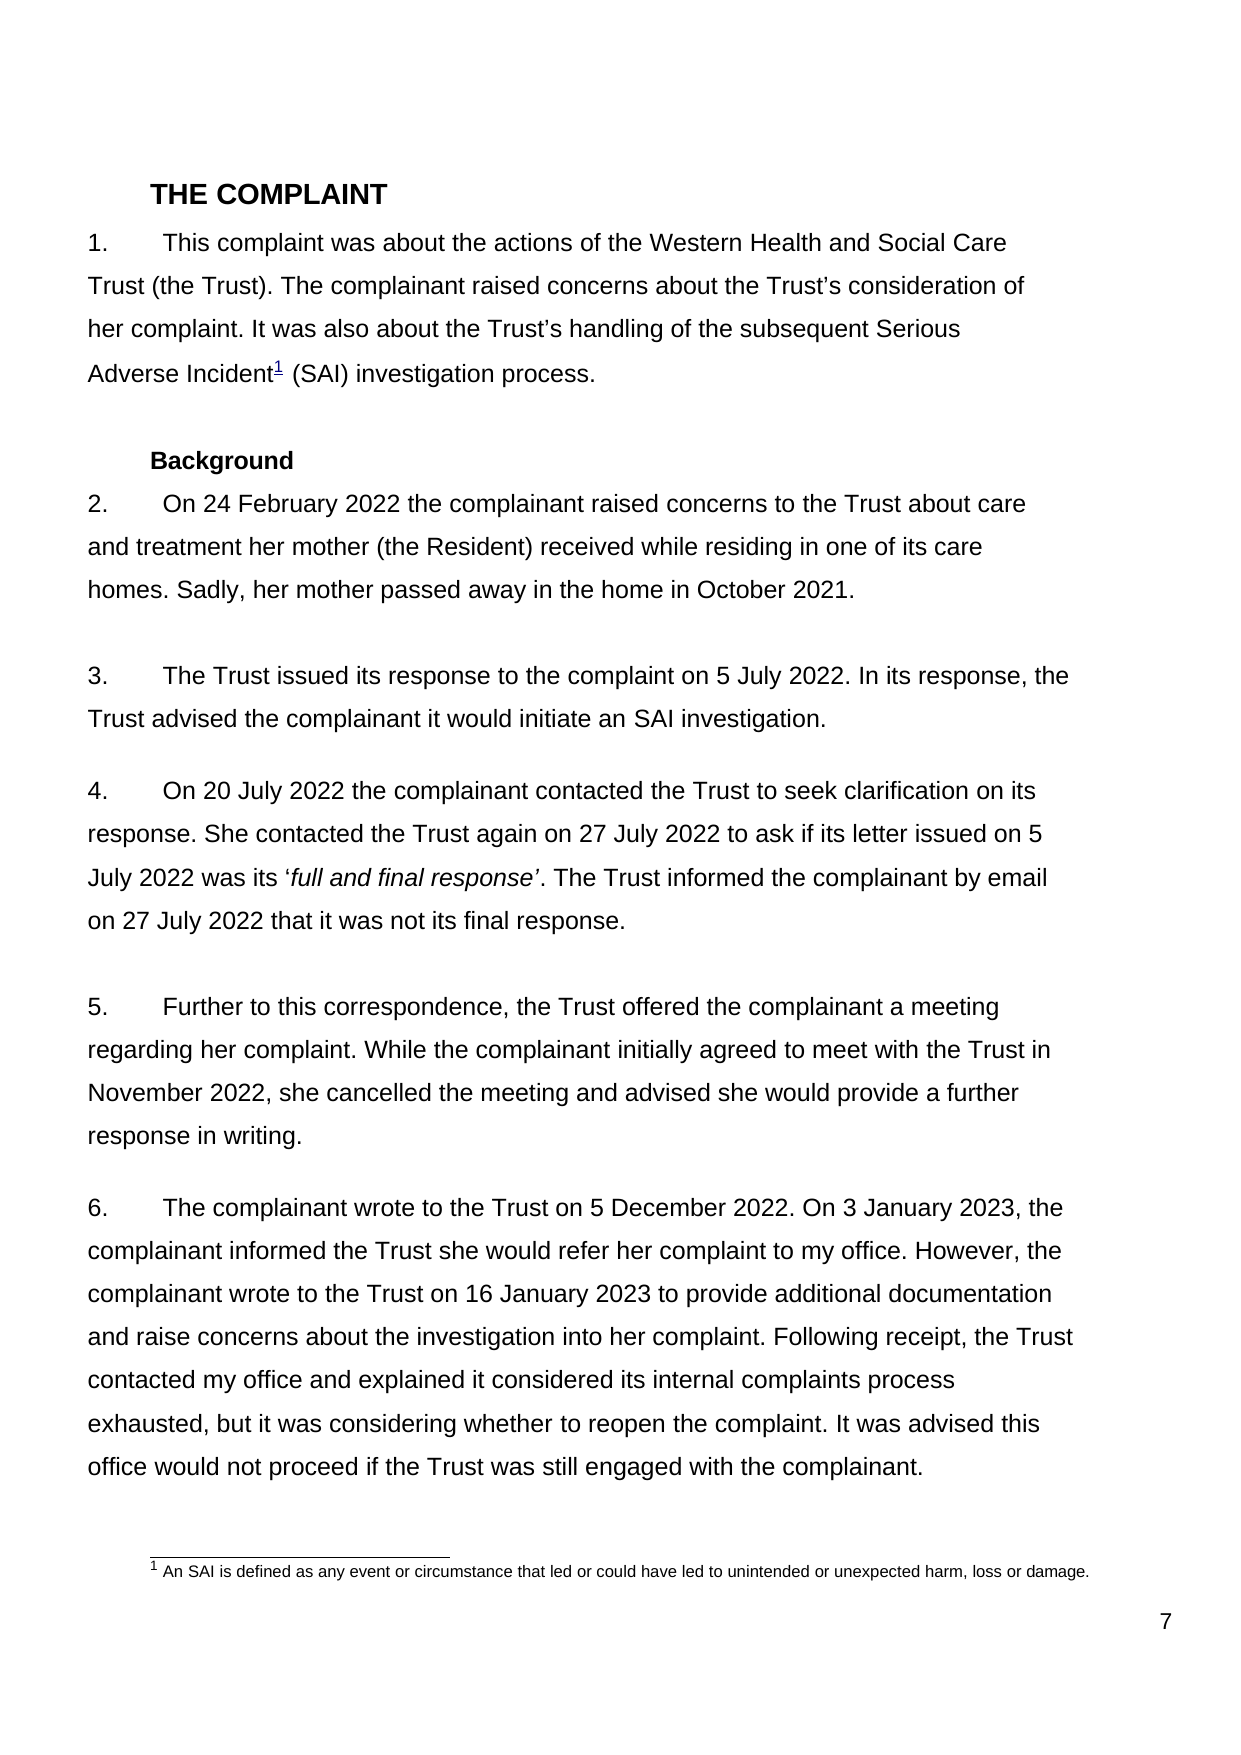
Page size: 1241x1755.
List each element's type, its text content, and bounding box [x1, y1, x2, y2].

text Background [150, 446, 1172, 474]
list On 20 July 2022 the complainant contacted the Trust to seek clarification on its response. She contacted the Trust again on 27 July 2022 to ask if its letter issued on 5 July 2022 was its ‘full and final response’. The Trust informed the complainant by email on 27 July 2022 that it was not its final response. [87, 776, 1083, 934]
list On 24 February 2022 the complainant raised concerns to the Trust about care and treatment her mother (the Resident) received while residing in one of its care homes. Sadly, her mother passed away in the home in October 2021. [87, 489, 1073, 604]
list The Trust issued its response to the complaint on 5 July 2022. In its response, the Trust advised the complainant it would initiate an SAI investigation. [87, 661, 1074, 733]
text 1 An SAI is defined as any event or circumstance that led or could have led to unintended or unexpected harm, loss or damage. [150, 1558, 1172, 1581]
list The complainant wrote to the Trust on 5 December 2022. On 3 January 2023, the complainant informed the Trust she would refer her complaint to my office. However, the complainant wrote to the Trust on 16 January 2023 to provide additional documentation and raise concerns about the investigation into her complaint. Following receipt, the Trust contacted my office and explained it considered its internal complaints process exhausted, but it was considering whether to reopen the complaint. It was advised this office would not proceed if the Trust was still engaged with the complainant. [87, 1193, 1083, 1481]
subtitle THE COMPLAINT [150, 177, 1172, 211]
list Further to this correspondence, the Trust offered the complainant a meeting regarding her complaint. While the complainant initially agreed to meet with the Trust in November 2022, she cancelled the meeting and advised she would provide a further response in writing. [87, 992, 1082, 1150]
list This complaint was about the actions of the Western Health and Social Care Trust (the Trust). The complainant raised concerns about the Trust’s consideration of her complaint. It was also about the Trust’s handling of the subsequent Serious Adverse Incident1 (SAI) investigation process. [87, 228, 1053, 388]
